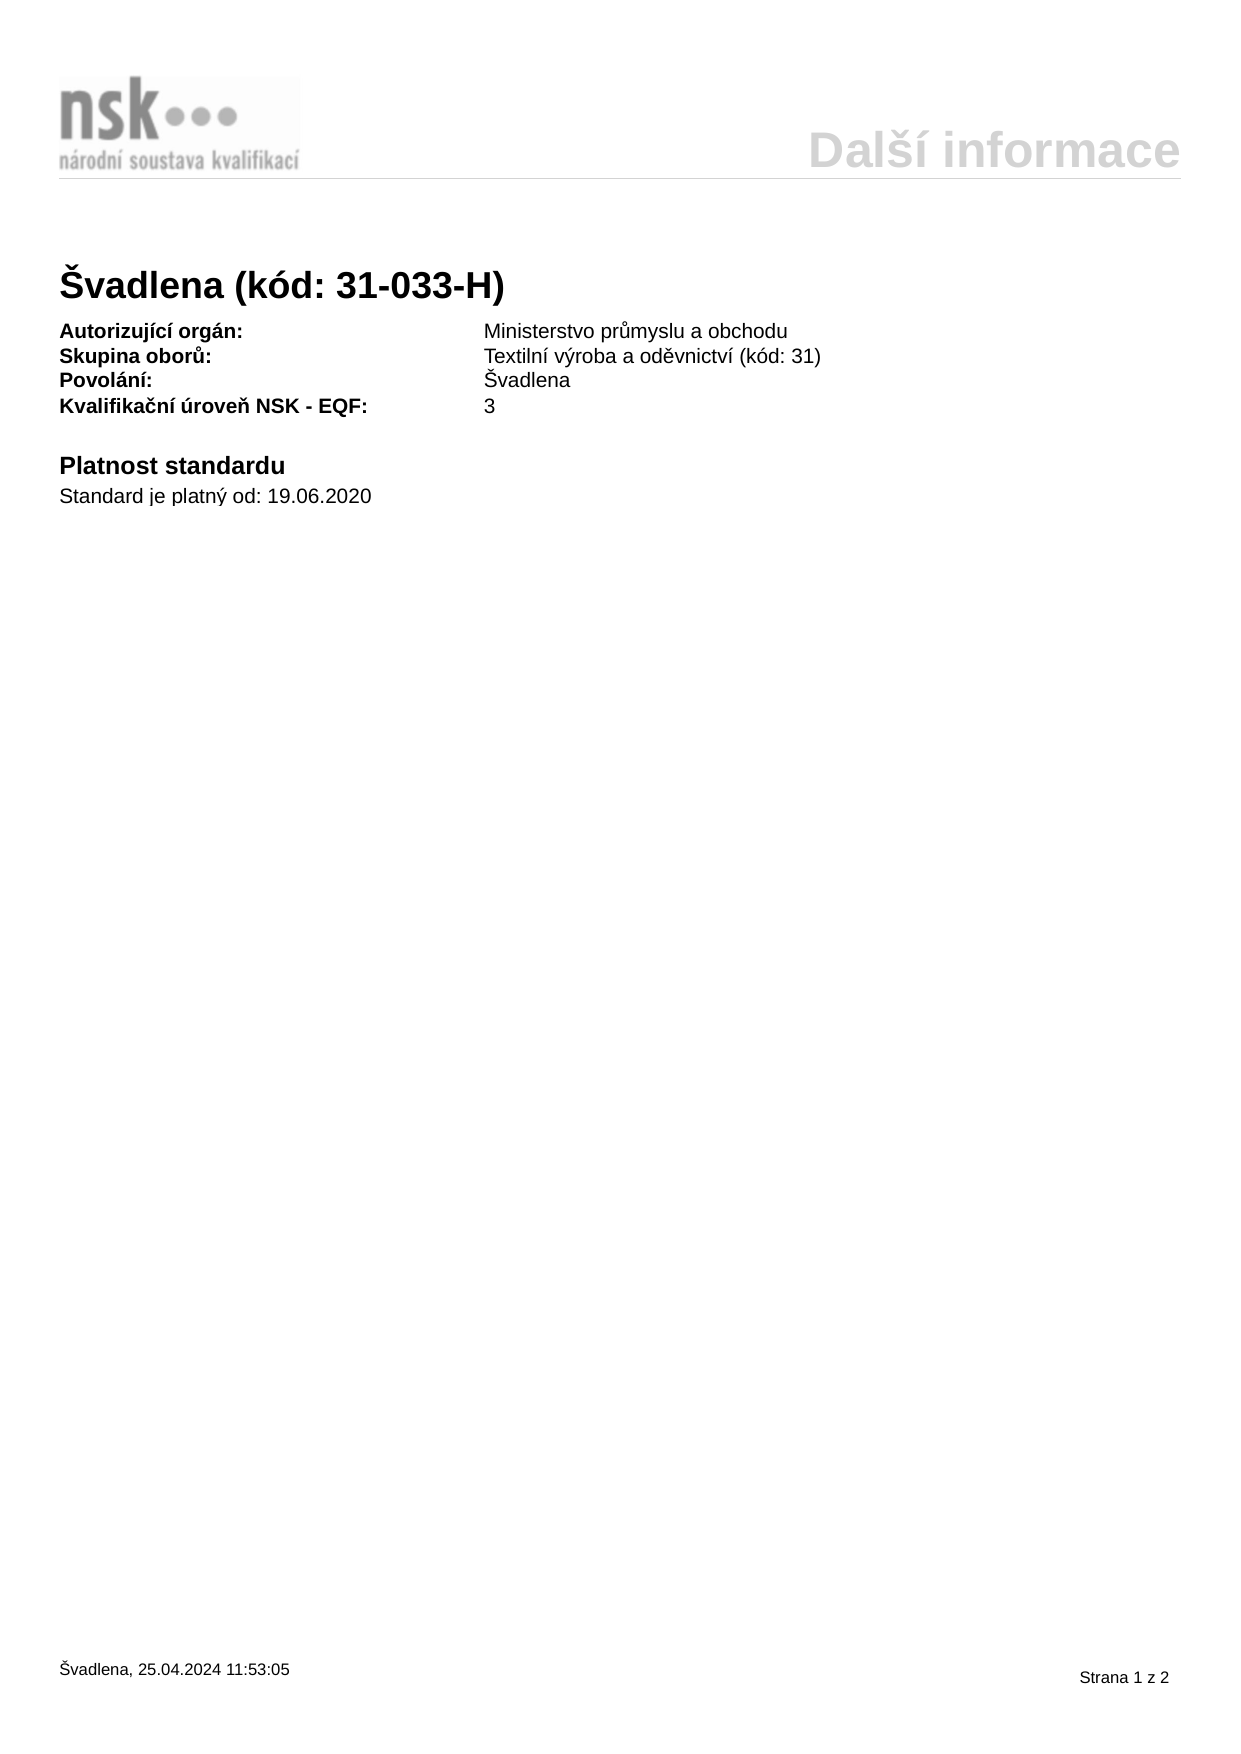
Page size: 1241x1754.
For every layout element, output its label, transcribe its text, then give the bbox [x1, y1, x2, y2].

table_cell [59, 307, 483, 319]
table_cell [862, 506, 1169, 806]
table_cell [1169, 806, 1181, 1106]
table_cell Strana 1 z 2 [862, 1660, 1169, 1696]
table_cell [1169, 418, 1181, 447]
table_cell [626, 1384, 862, 1659]
table_cell [620, 506, 626, 806]
table_cell [59, 196, 483, 224]
table_cell [59, 806, 483, 1106]
table_cell [59, 1106, 483, 1383]
table_cell Ministerstvo průmyslu a obchodu [484, 319, 1181, 344]
table_cell Švadlena (kód: 31-033-H) [59, 224, 1181, 307]
table_cell Textilní výroba a oděvnictví (kód: 31) [484, 344, 1181, 368]
table_cell [484, 172, 620, 178]
table_cell [626, 806, 862, 1106]
table_cell [626, 506, 862, 806]
table_cell Švadlena [484, 368, 1181, 393]
table_cell Standard je platný od: 19.06.2020 [59, 484, 1181, 506]
table_cell [862, 1106, 1169, 1383]
table_cell [1169, 1106, 1181, 1383]
table_cell Povolání: [59, 368, 483, 392]
table_cell [862, 806, 1169, 1106]
table_cell [484, 418, 620, 447]
table_cell [484, 806, 620, 1106]
table_cell Skupina oborů: [59, 344, 483, 368]
table_cell Autorizující orgán: [59, 319, 483, 343]
table_cell [484, 1106, 620, 1383]
table_cell [626, 418, 862, 447]
table_cell [620, 1384, 626, 1659]
table_cell [484, 196, 620, 224]
table_cell [862, 418, 1169, 447]
table_cell [862, 1384, 1169, 1659]
table_cell [620, 196, 626, 224]
table_cell [59, 506, 483, 806]
table_header [621, 59, 626, 172]
table_cell [59, 418, 483, 447]
table_cell [626, 196, 862, 224]
table_cell [59, 172, 483, 178]
table_cell [1169, 307, 1181, 319]
table_cell [626, 307, 862, 319]
table_cell [484, 307, 620, 319]
table_cell [59, 1384, 483, 1659]
table_cell Platnost standardu [59, 448, 1181, 483]
table_cell [1169, 506, 1181, 806]
table_header Další informace [626, 59, 1181, 178]
picture [58, 59, 621, 172]
table_cell [620, 307, 626, 319]
table_cell [862, 196, 1169, 224]
table_cell [59, 179, 1181, 196]
table_cell [620, 806, 626, 1106]
table_cell [862, 307, 1169, 319]
table_cell [620, 1106, 626, 1383]
table_cell Švadlena, 25.04.2024 11:53:05 [59, 1660, 862, 1696]
table_cell [626, 1106, 862, 1383]
table_cell [1169, 1384, 1181, 1659]
table_cell [1169, 196, 1181, 224]
table_cell 3 [484, 394, 1181, 417]
table_cell [484, 1384, 620, 1659]
table_cell [620, 418, 626, 447]
table_cell [1169, 1660, 1181, 1696]
table_cell Kvalifikační úroveň NSK - EQF: [59, 394, 483, 417]
table_cell [484, 506, 620, 806]
